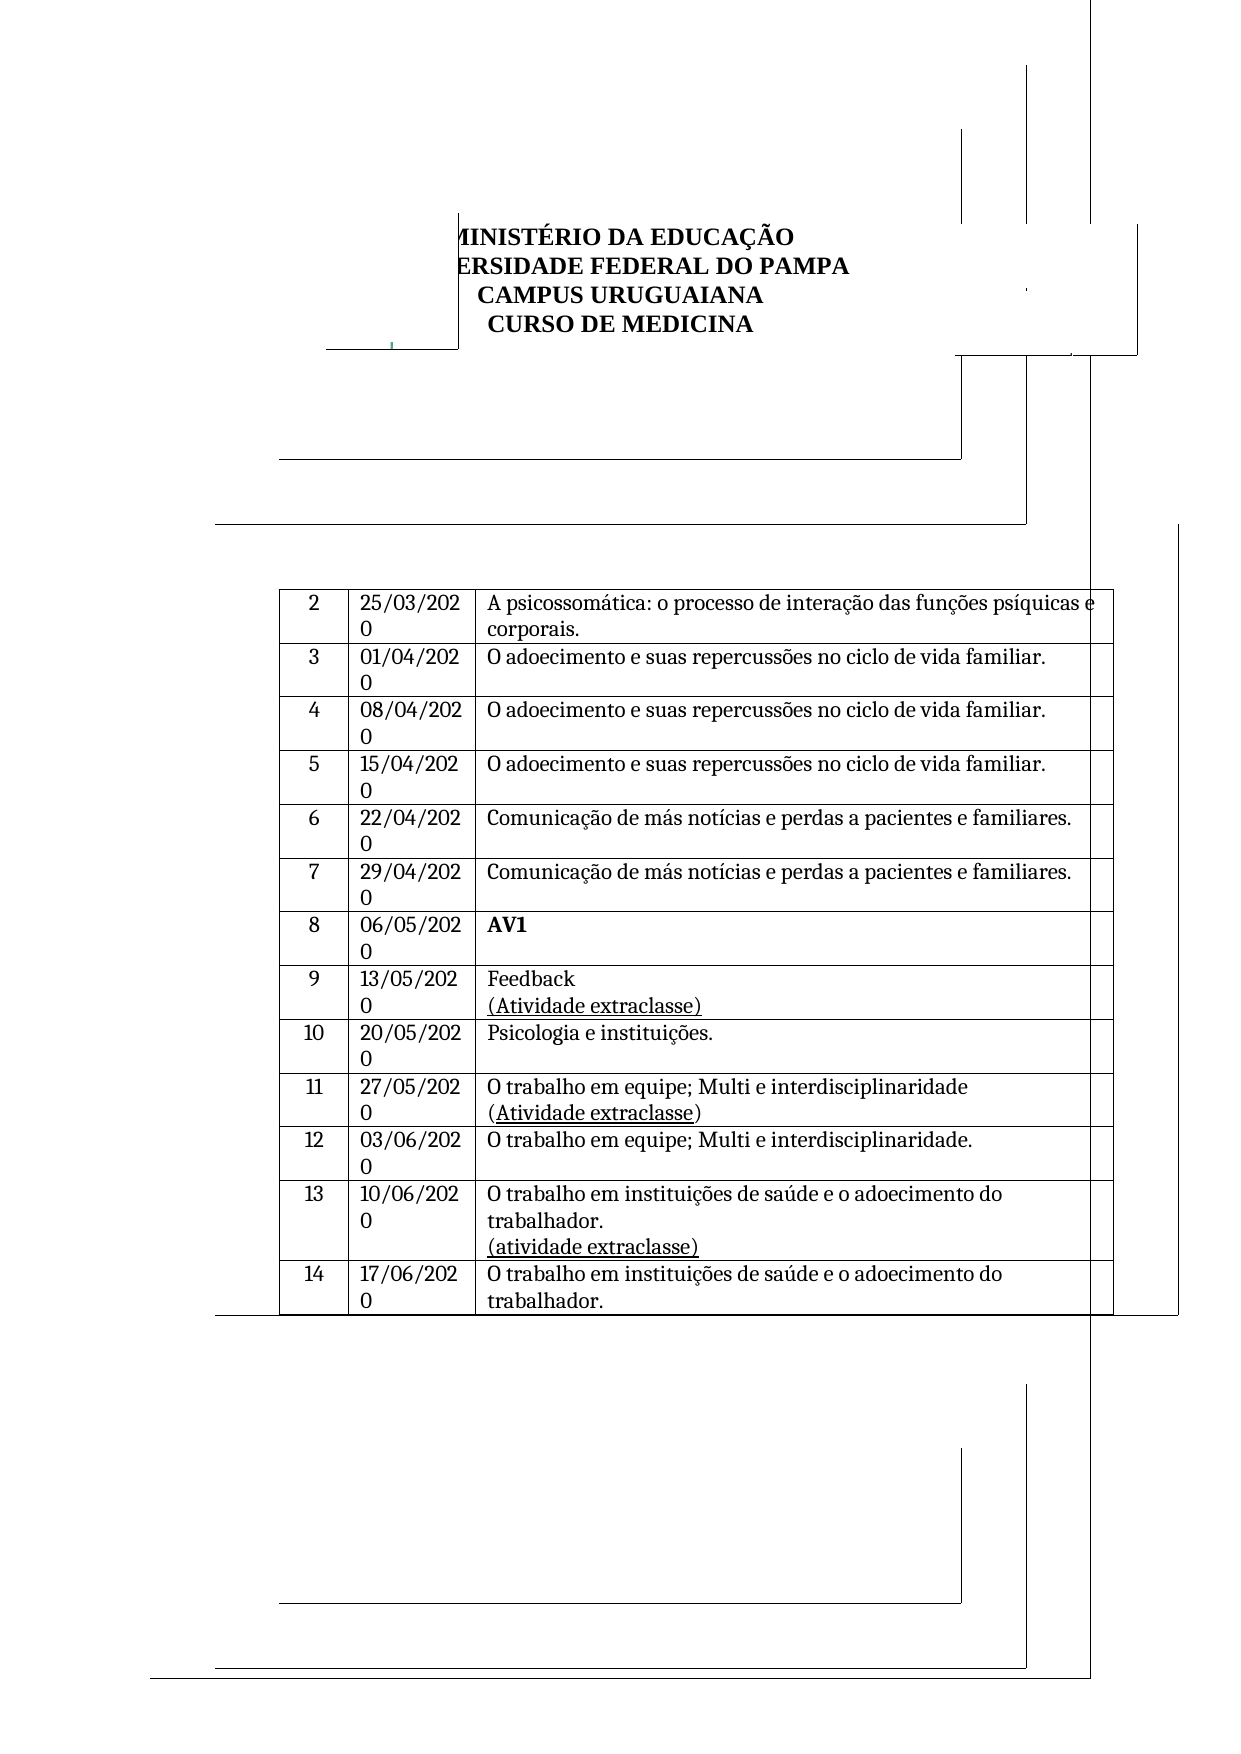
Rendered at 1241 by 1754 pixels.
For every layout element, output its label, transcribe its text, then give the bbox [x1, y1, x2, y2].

table_cell 5 [280, 751, 348, 804]
table_cell 8 [280, 912, 348, 965]
table_cell 13/05/2020 [349, 966, 475, 1019]
table_cell O adoecimento e suas repercussões no ciclo de vida familiar. [476, 751, 1090, 804]
table_cell 25/03/2020 [349, 590, 475, 642]
table_cell 01/04/2020 [349, 644, 475, 696]
table_cell A psicossomática: o processo de interação das funções psíquicas e corporais. [476, 590, 1090, 642]
table_cell [1091, 1020, 1113, 1072]
table_cell 7 [280, 859, 348, 911]
table_cell 27/05/2020 [349, 1074, 475, 1126]
table_cell O trabalho em equipe; Multi e interdisciplinaridade. [476, 1127, 1090, 1180]
table_cell 06/05/2020 [349, 912, 475, 965]
table_cell AV1 [476, 912, 1090, 965]
table_cell 13 [280, 1181, 348, 1260]
table_cell O adoecimento e suas repercussões no ciclo de vida familiar. [476, 697, 1090, 750]
table_cell O trabalho em instituições de saúde e o adoecimento do trabalhador. [476, 1261, 1090, 1314]
table_cell 6 [280, 805, 348, 857]
table_cell 12 [280, 1127, 348, 1180]
table_cell 14 [280, 1261, 348, 1314]
table_cell 29/04/2020 [349, 859, 475, 911]
table_cell 3 [280, 644, 348, 696]
table_cell 03/06/2020 [349, 1127, 475, 1180]
table_cell Comunicação de más notícias e perdas a pacientes e familiares. [476, 805, 1090, 857]
table_cell Comunicação de más notícias e perdas a pacientes e familiares. [476, 859, 1090, 911]
table_cell 20/05/2020 [349, 1020, 475, 1072]
table_cell O adoecimento e suas repercussões no ciclo de vida familiar. [476, 644, 1090, 696]
table_cell O trabalho em equipe; Multi e interdisciplinaridade (Atividade extraclasse) [476, 1074, 1090, 1126]
table_cell 11 [280, 1074, 348, 1126]
table_cell 22/04/2020 [349, 805, 475, 857]
table_cell 08/04/2020 [349, 697, 475, 750]
table_cell Feedback (Atividade extraclasse) [476, 966, 1090, 1019]
table_cell 15/04/2020 [349, 751, 475, 804]
table_cell [1091, 966, 1113, 1019]
table_cell 10/06/2020 [349, 1181, 475, 1260]
table_cell [1091, 1127, 1113, 1180]
table_cell 2 [280, 590, 348, 642]
table_cell [1091, 912, 1113, 965]
table_cell 9 [280, 966, 348, 1019]
table_cell 17/06/2020 [349, 1261, 475, 1314]
table_cell Psicologia e instituições. [476, 1020, 1090, 1072]
table_cell 4 [280, 697, 348, 750]
table_cell O trabalho em instituições de saúde e o adoecimento do trabalhador. (atividade extraclasse) [476, 1181, 1090, 1260]
table_cell 10 [280, 1020, 348, 1072]
